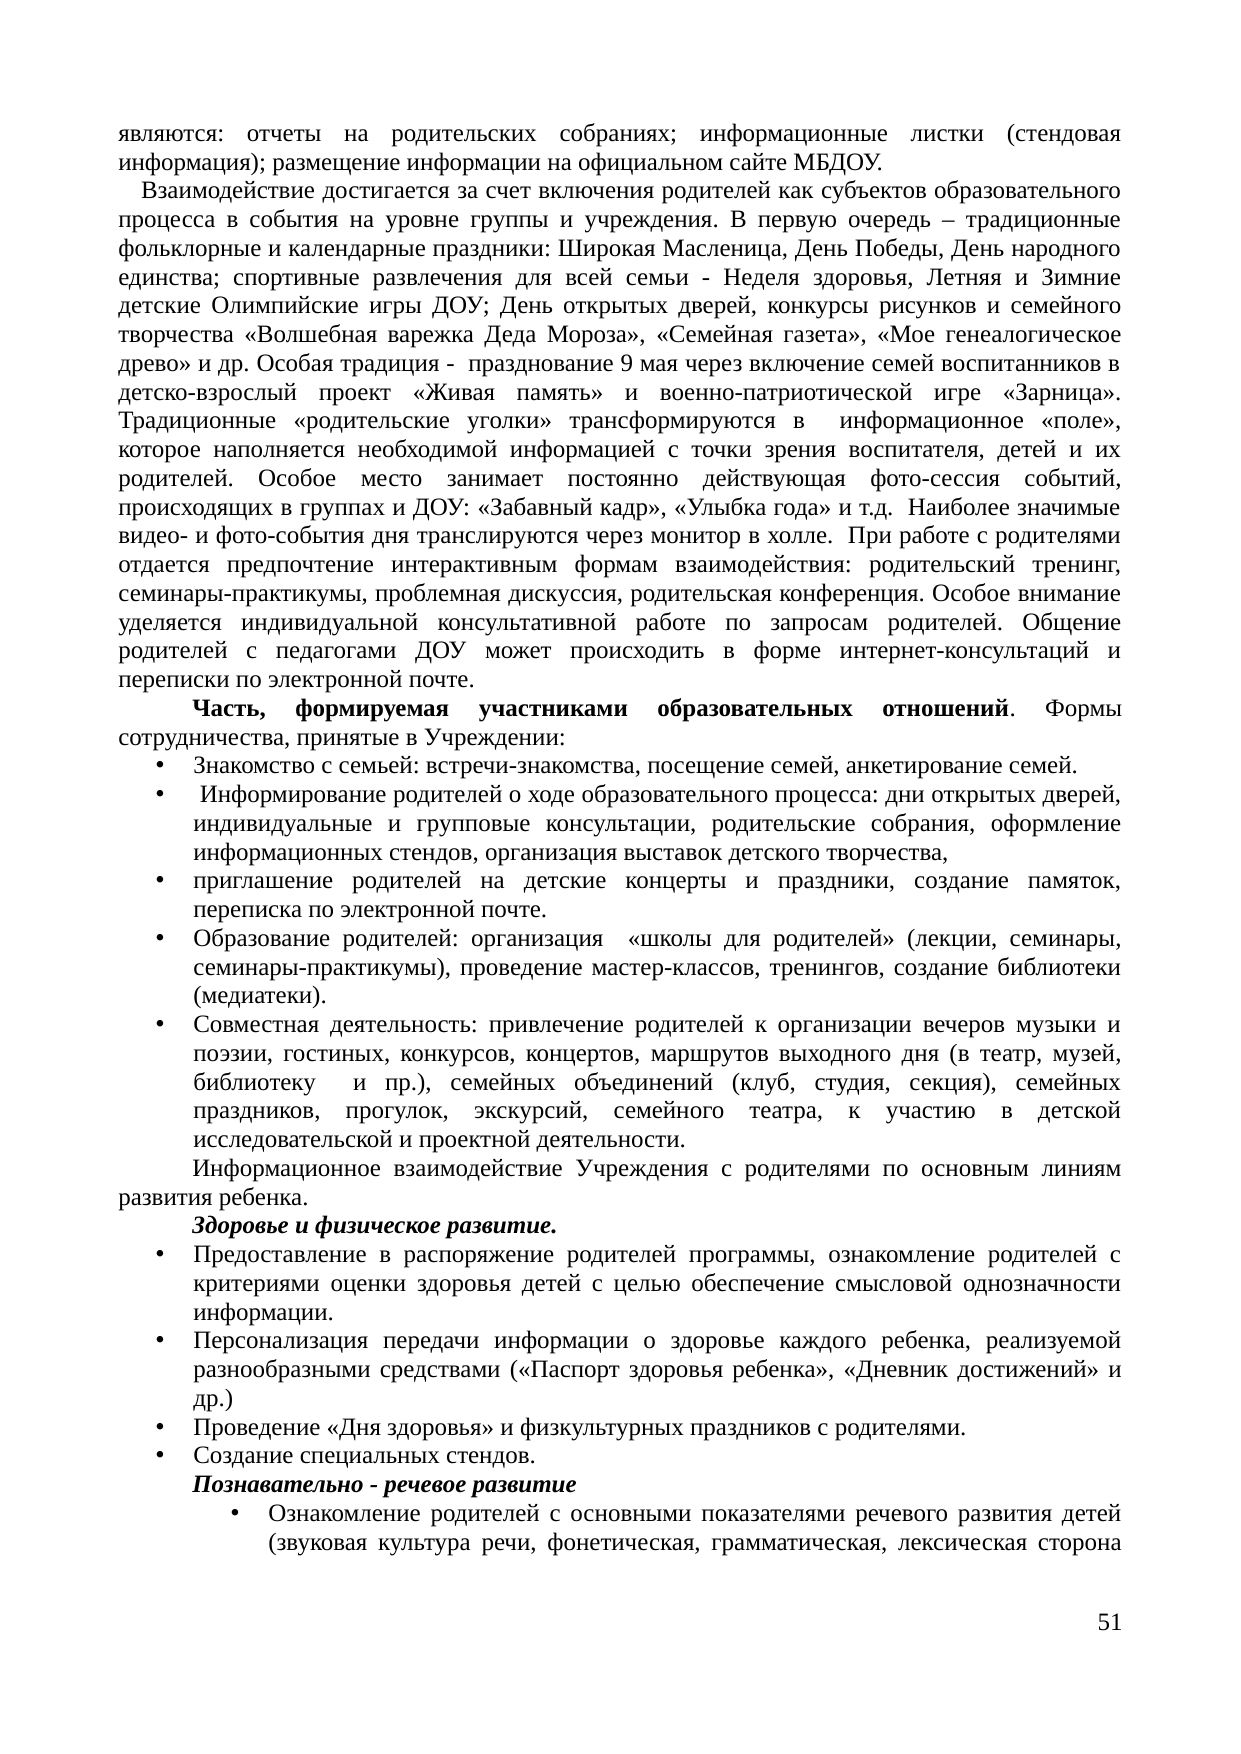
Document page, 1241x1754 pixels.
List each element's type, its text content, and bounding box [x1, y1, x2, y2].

list являются: отчеты на родительских собраниях; информационные листки (стендовая информация); размещение информации на официальном сайте МБДОУ. [118, 118, 1122, 176]
text Информационное взаимодействие Учреждения с родителями по основным линиям развития ребенка. [118, 1153, 1122, 1211]
list Проведение «Дня здоровья» и физкультурных праздников с родителями. [156, 1412, 1122, 1441]
list приглашение родителей на детские концерты и праздники, создание памяток, переписка по электронной почте. [156, 866, 1122, 923]
list Знакомство с семьей: встречи-знакомства, посещение семей, анкетирование семей. [156, 751, 1122, 779]
list Персонализация передачи информации о здоровье каждого ребенка, реализуемой разнообразными средствами («Паспорт здоровья ребенка», «Дневник достижений» и др.) [156, 1326, 1122, 1412]
text Часть, формируемая участниками образовательных отношений. Формы сотрудничества, принятые в Учреждении: [118, 693, 1122, 751]
list Образование родителей: организация «школы для родителей» (лекции, семинары, семинары-практикумы), проведение мастер-классов, тренингов, создание библиотеки (медиатеки). [156, 923, 1122, 1009]
list Совместная деятельность: привлечение родителей к организации вечеров музыки и поэзии, гостиных, конкурсов, концертов, маршрутов выходного дня (в театр, музей, библиотеку и пр.), семейных объединений (клуб, студия, секция), семейных праздников, прогулок, экскурсий, семейного театра, к участию в детской исследовательской и проектной деятельности. [156, 1009, 1122, 1153]
list Ознакомление родителей с основными показателями речевого развития детей (звуковая культура речи, фонетическая, грамматическая, лексическая сторона [231, 1498, 1122, 1556]
list Предоставление в распоряжение родителей программы, ознакомление родителей с критериями оценки здоровья детей с целью обеспечение смысловой однозначности информации. [156, 1239, 1122, 1326]
text Познавательно - речевое развитие [118, 1469, 1122, 1498]
text Здоровье и физическое развитие. [118, 1211, 1122, 1239]
list Информирование родителей о ходе образовательного процесса: дни открытых дверей, индивидуальные и групповые консультации, родительские собрания, оформление информационных стендов, организация выставок детского творчества, [156, 779, 1122, 866]
list Взаимодействие достигается за счет включения родителей как субъектов образовательного процесса в события на уровне группы и учреждения. В первую очередь – традиционные фольклорные и календарные праздники: Широкая Масленица, День Победы, День народного единства; спортивные развлечения для всей семьи - Неделя здоровья, Летняя и Зимние детские Олимпийские игры ДОУ; День открытых дверей, конкурсы рисунков и семейного творчества «Волшебная варежка Деда Мороза», «Семейная газета», «Мое генеалогическое древо» и др. Особая традиция - празднование 9 мая через включение семей воспитанников в детско-взрослый проект «Живая память» и военно-патриотической игре «Зарница». Традиционные «родительские уголки» трансформируются в информационное «поле», которое наполняется необходимой информацией с точки зрения воспитателя, детей и их родителей. Особое место занимает постоянно действующая фото-сессия событий, происходящих в группах и ДОУ: «Забавный кадр», «Улыбка года» и т.д. Наиболее значимые видео- и фото-события дня транслируются через монитор в холле. При работе с родителями отдается предпочтение интерактивным формам взаимодействия: родительский тренинг, семинары-практикумы, проблемная дискуссия, родительская конференция. Особое внимание уделяется индивидуальной консультативной работе по запросам родителей. Общение родителей с педагогами ДОУ может происходить в форме интернет-консультаций и переписки по электронной почте. [118, 176, 1122, 693]
list Создание специальных стендов. [156, 1441, 1122, 1469]
